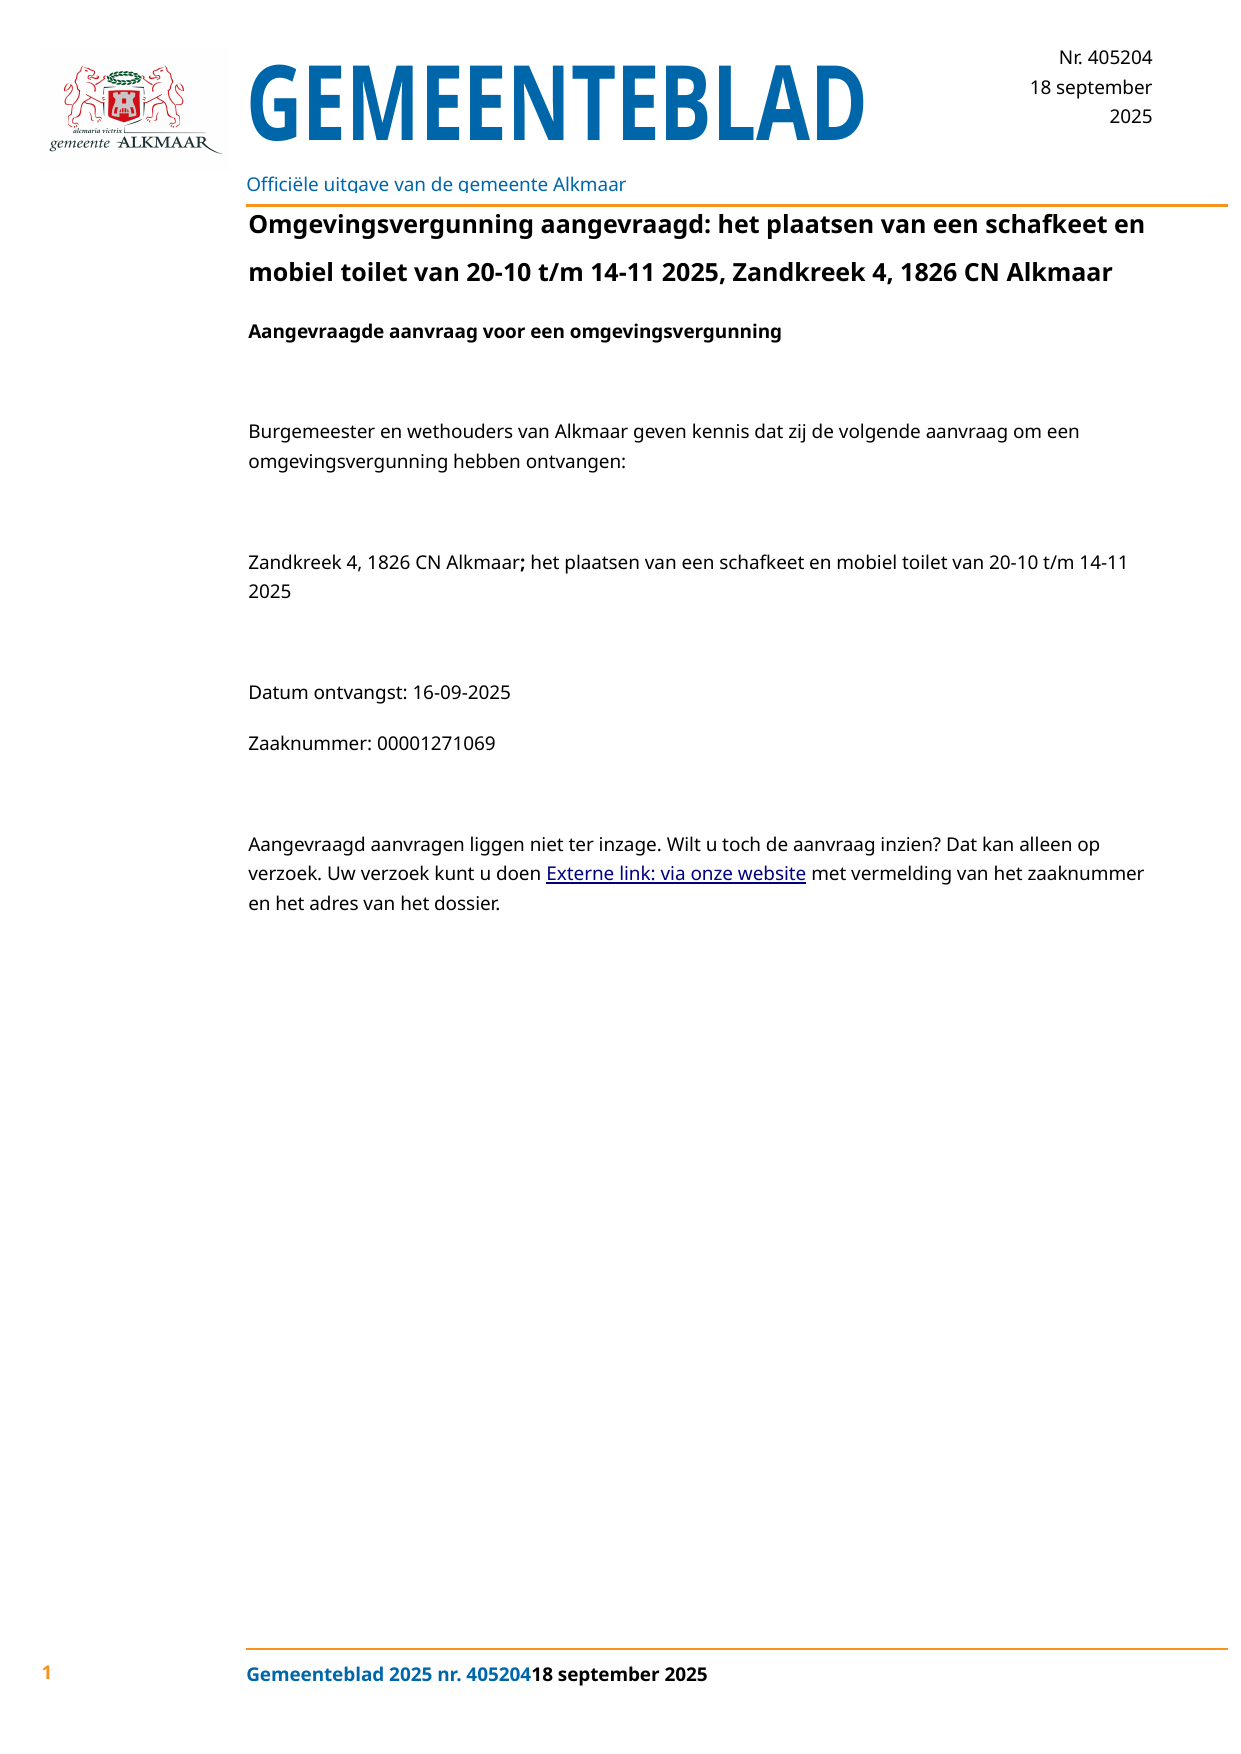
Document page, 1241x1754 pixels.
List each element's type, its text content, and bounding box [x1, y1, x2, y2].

picture [41, 47, 231, 172]
text Zaaknummer: 00001271069 [248, 730, 1152, 756]
text Aangevraagde aanvraag voor een omgevingsvergunning [248, 318, 1152, 344]
text Burgemeester en wethouders van Alkmaar geven kennis dat zij de volgende aanvraag om een omgevingsvergunning hebben ontvangen: [248, 419, 1152, 474]
text Omgevingsvergunning aangevraagd: het plaatsen van een schafkeet en mobiel toilet van 20-10 t/m 14-11 2025, Zandkreek 4, 1826 CN Alkmaar [248, 207, 1152, 288]
text Zandkreek 4, 1826 CN Alkmaar; het plaatsen van een schafkeet en mobiel toilet van 20-10 t/m 14-11 2025 [248, 549, 1152, 604]
text Datum ontvangst: 16-09-2025 [248, 679, 1152, 705]
text Aangevraagd aanvragen liggen niet ter inzage. Wilt u toch de aanvraag inzien? Dat kan alleen op verzoek. Uw verzoek kunt u doen Externe link: via onze website met vermelding van het zaaknummer en het adres van het dossier. [248, 831, 1152, 916]
